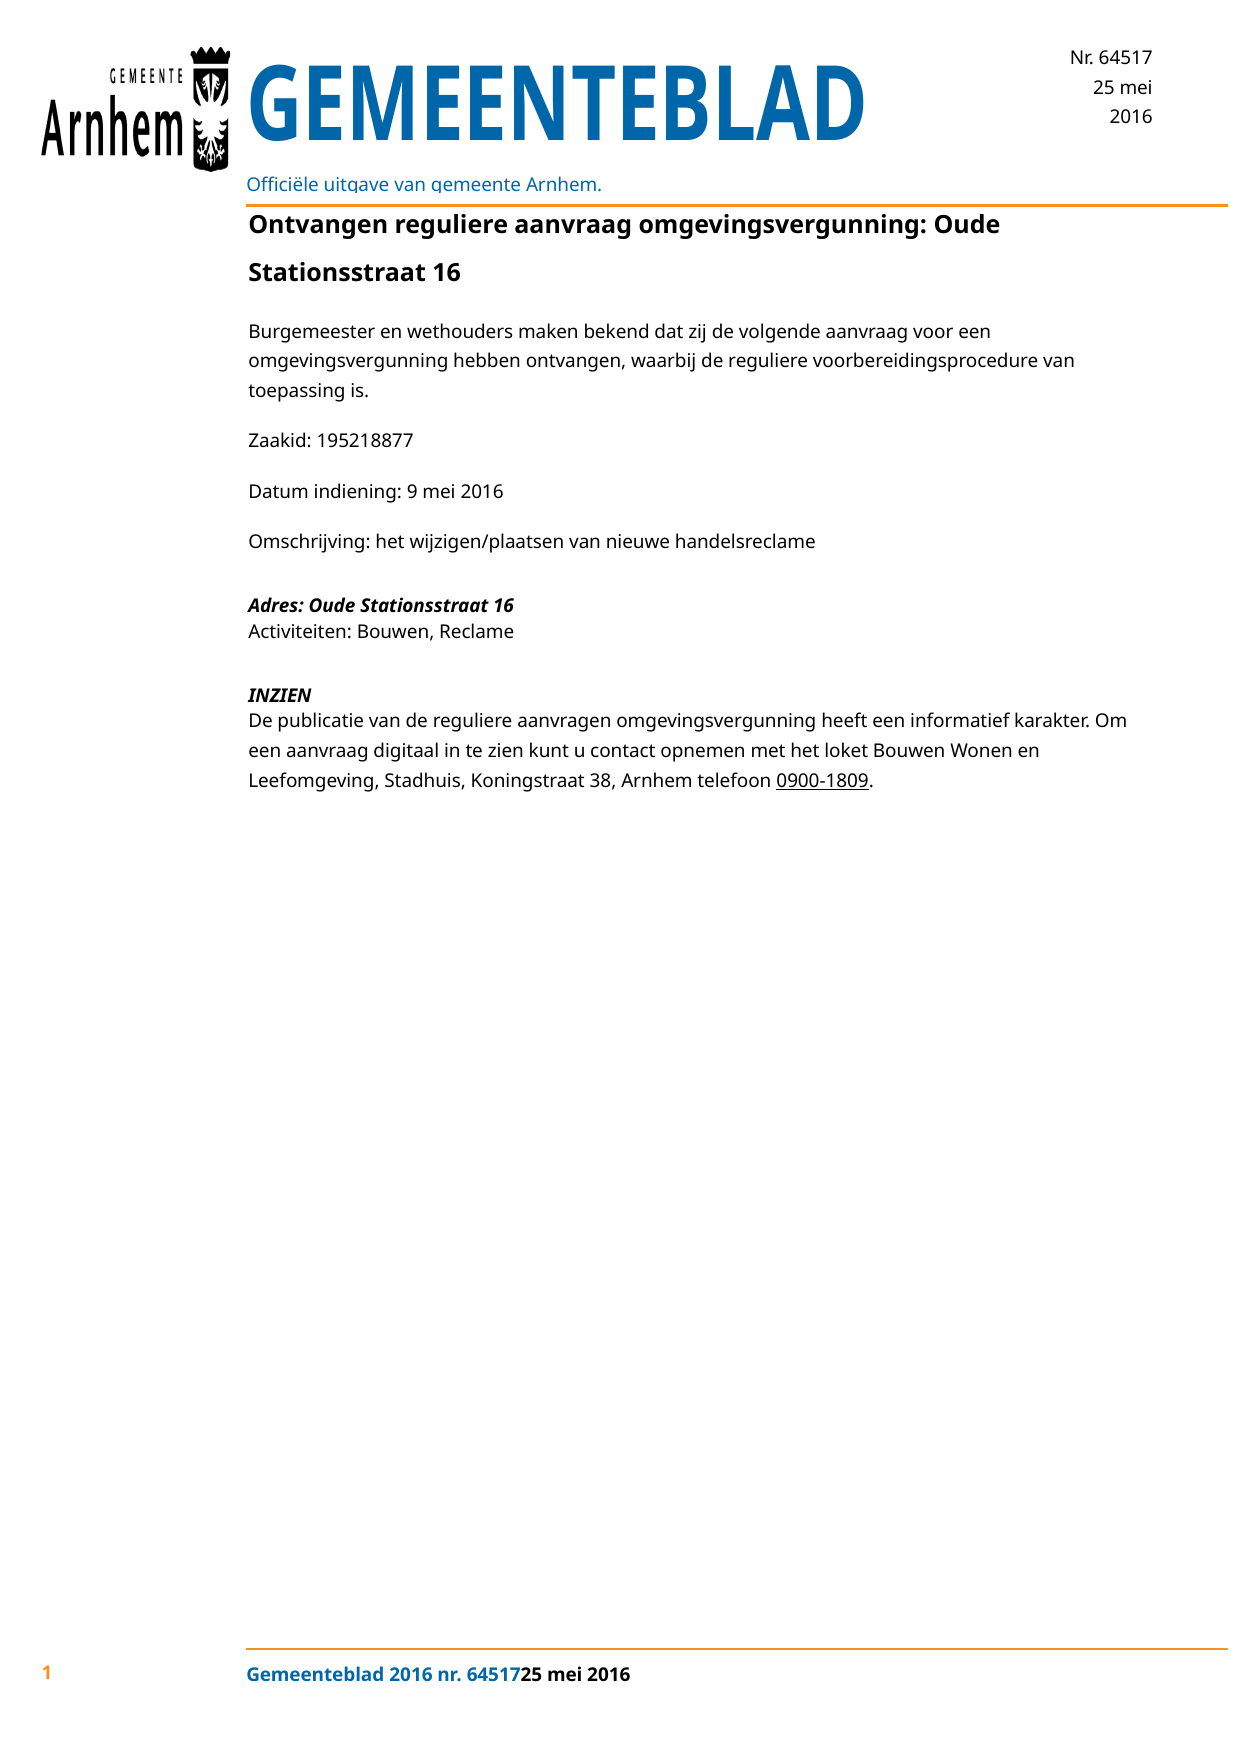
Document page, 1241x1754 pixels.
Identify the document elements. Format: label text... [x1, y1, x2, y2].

picture [41, 47, 231, 172]
text Ontvangen reguliere aanvraag omgevingsvergunning: Oude Stationsstraat 16 [248, 207, 1152, 288]
text Burgemeester en wethouders maken bekend dat zij de volgende aanvraag voor een omgevingsvergunning hebben ontvangen, waarbij de reguliere voorbereidingsprocedure van toepassing is. [248, 318, 1152, 403]
text Datum indiening: 9 mei 2016 [248, 478, 1152, 504]
text INZIEN [248, 682, 1152, 708]
text Adres: Oude Stationsstraat 16 [248, 592, 1152, 618]
text Activiteiten: Bouwen, Reclame [248, 618, 1152, 644]
text Omschrijving: het wijzigen/plaatsen van nieuwe handelsreclame [248, 528, 1152, 554]
text Zaakid: 195218877 [248, 427, 1152, 453]
text De publicatie van de reguliere aanvragen omgevingsvergunning heeft een informatief karakter. Om een aanvraag digitaal in te zien kunt u contact opnemen met het loket Bouwen Wonen en Leefomgeving, Stadhuis, Koningstraat 38, Arnhem telefoon 0900-1809. [248, 708, 1152, 793]
